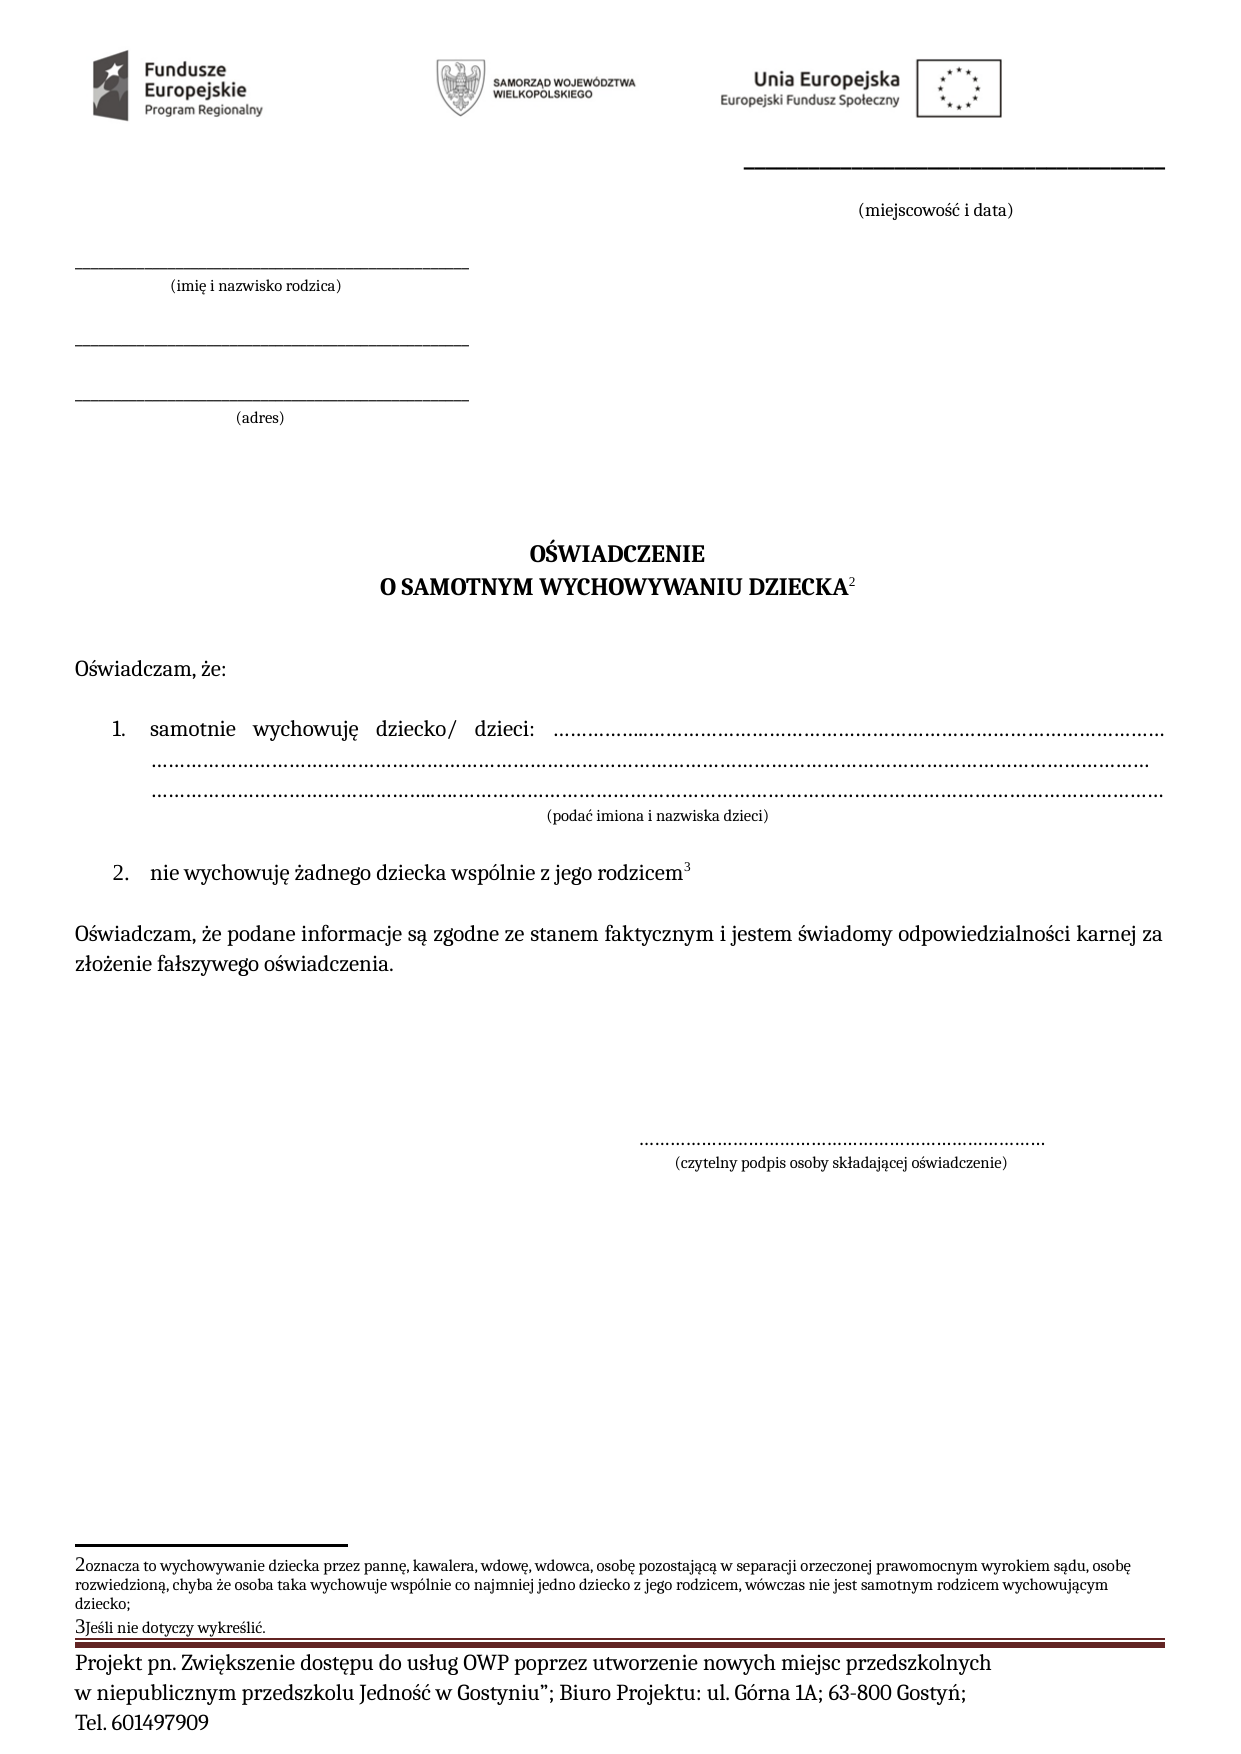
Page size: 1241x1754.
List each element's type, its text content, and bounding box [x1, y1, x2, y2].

text OŚWIADCZENIE [75, 540, 1165, 569]
list nie wychowuję żadnego dziecka wspólnie z jego rodzicem [112, 859, 1165, 886]
text O SAMOTNYM WYCHOWYWANIU DZIECKA [75, 573, 1165, 602]
text (miejscowość i data) [517, 200, 1165, 221]
list Jeśli nie dotyczy wykreślić. [75, 1614, 1165, 1638]
text …………………………………………………………………… [517, 1126, 1165, 1150]
text Oświadczam, że: [75, 656, 1165, 682]
text ___________________________________________________ [75, 381, 1165, 405]
text _______________________________________ [75, 140, 1165, 174]
text (imię i nazwisko rodzica) [75, 276, 1165, 295]
text ___________________________________________________ [75, 249, 1165, 273]
list (podać imiona i nazwiska dzieci) [150, 807, 1165, 826]
text (czytelny podpis osoby składającej oświadczenie) [444, 1154, 1165, 1173]
picture [76, 41, 1019, 136]
text ___________________________________________________ [75, 326, 1165, 350]
list samotnie wychowuję dziecko/ dzieci: ……………..……………………………………………………………………………… ……………………………………………………………………………………………………………………………………………………………………………………………………..….…………………………………………………………………………………………………………… [112, 716, 1165, 803]
text Oświadczam, że podane informacje są zgodne ze stanem faktycznym i jestem świadomy odpowiedzialności karnej za złożenie fałszywego oświadczenia. [75, 920, 1165, 977]
text (adres) [75, 408, 1165, 427]
text oznacza to wychowywanie dziecka przez pannę, kawalera, wdowę, wdowca, osobę pozostającą w separacji orzeczonej prawomocnym wyrokiem sądu, osobę rozwiedzioną, chyba że osoba taka wychowuje wspólnie co najmniej jedno dziecko z jego rodzicem, wówczas nie jest samotnym rodzicem wychowującym dziecko; [75, 1552, 1165, 1614]
